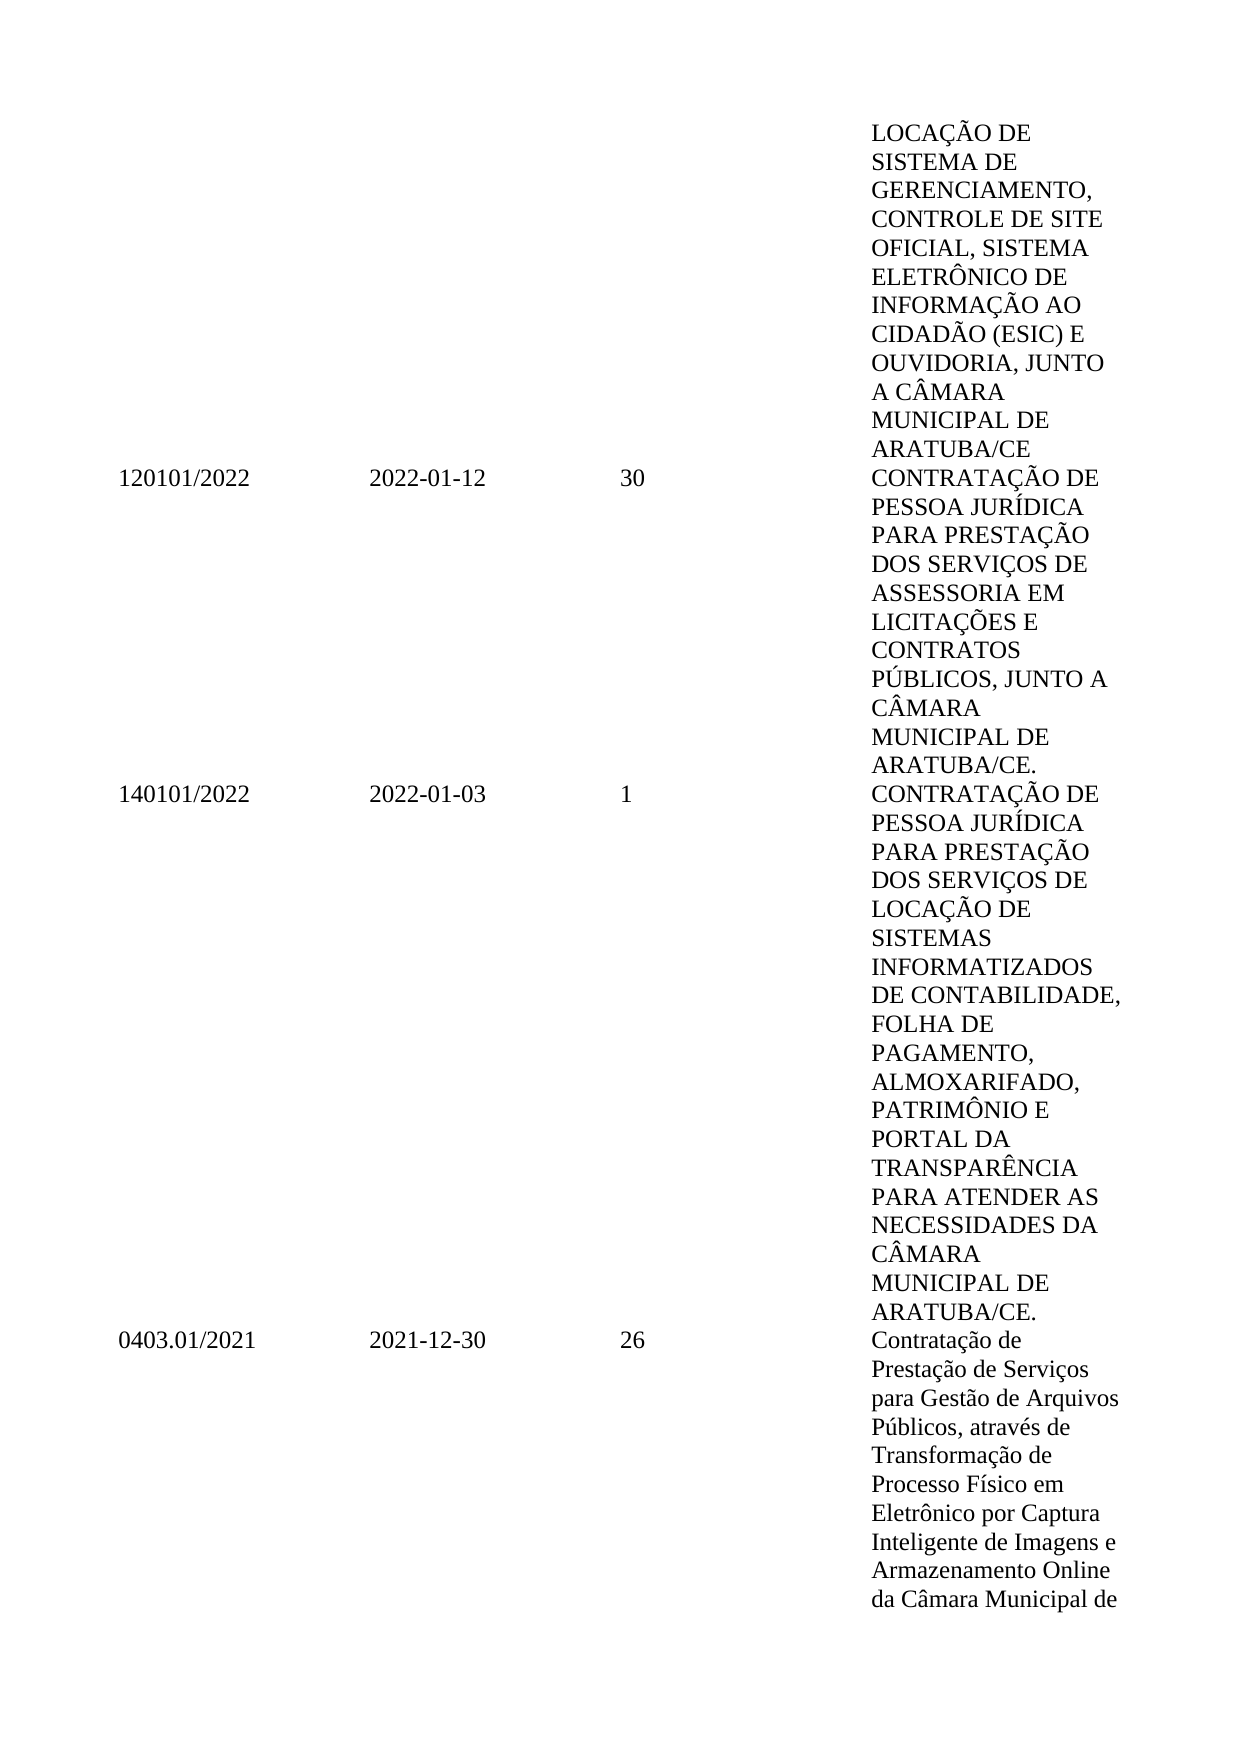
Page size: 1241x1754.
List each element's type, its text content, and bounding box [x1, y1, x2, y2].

table_cell CONTRATAÇÃO DE PESSOA JURÍDICA PARA PRESTAÇÃO DOS SERVIÇOS DE LOCAÇÃO DE SISTEMAS INFORMATIZADOS DE CONTABILIDADE, FOLHA DE PAGAMENTO, ALMOXARIFADO, PATRIMÔNIO E PORTAL DA TRANSPARÊNCIA PARA ATENDER AS NECESSIDADES DA CÂMARA MUNICIPAL DE ARATUBA/CE. [871, 779, 1122, 1326]
table_cell 2021-12-30 [369, 1326, 620, 1613]
table_cell 2022-01-12 [369, 463, 620, 779]
table_cell [620, 118, 871, 463]
table_cell 140101/2022 [118, 779, 369, 1326]
table_cell [118, 118, 369, 463]
table_cell Contratação de Prestação de Serviços para Gestão de Arquivos Públicos, através de Transformação de Processo Físico em Eletrônico por Captura Inteligente de Imagens e Armazenamento Online da Câmara Municipal de [871, 1326, 1122, 1613]
table_cell 0403.01/2021 [118, 1326, 369, 1613]
table_cell CONTRATAÇÃO DE PESSOA JURÍDICA PARA PRESTAÇÃO DOS SERVIÇOS DE ASSESSORIA EM LICITAÇÕES E CONTRATOS PÚBLICOS, JUNTO A CÂMARA MUNICIPAL DE ARATUBA/CE. [871, 463, 1122, 779]
table_cell 26 [620, 1326, 871, 1613]
table_cell [369, 118, 620, 463]
table_cell 30 [620, 463, 871, 779]
table_cell 120101/2022 [118, 463, 369, 779]
table_cell LOCAÇÃO DE SISTEMA DE GERENCIAMENTO, CONTROLE DE SITE OFICIAL, SISTEMA ELETRÔNICO DE INFORMAÇÃO AO CIDADÃO (ESIC) E OUVIDORIA, JUNTO A CÂMARA MUNICIPAL DE ARATUBA/CE [871, 118, 1122, 463]
table_cell 1 [620, 779, 871, 1326]
table_cell 2022-01-03 [369, 779, 620, 1326]
